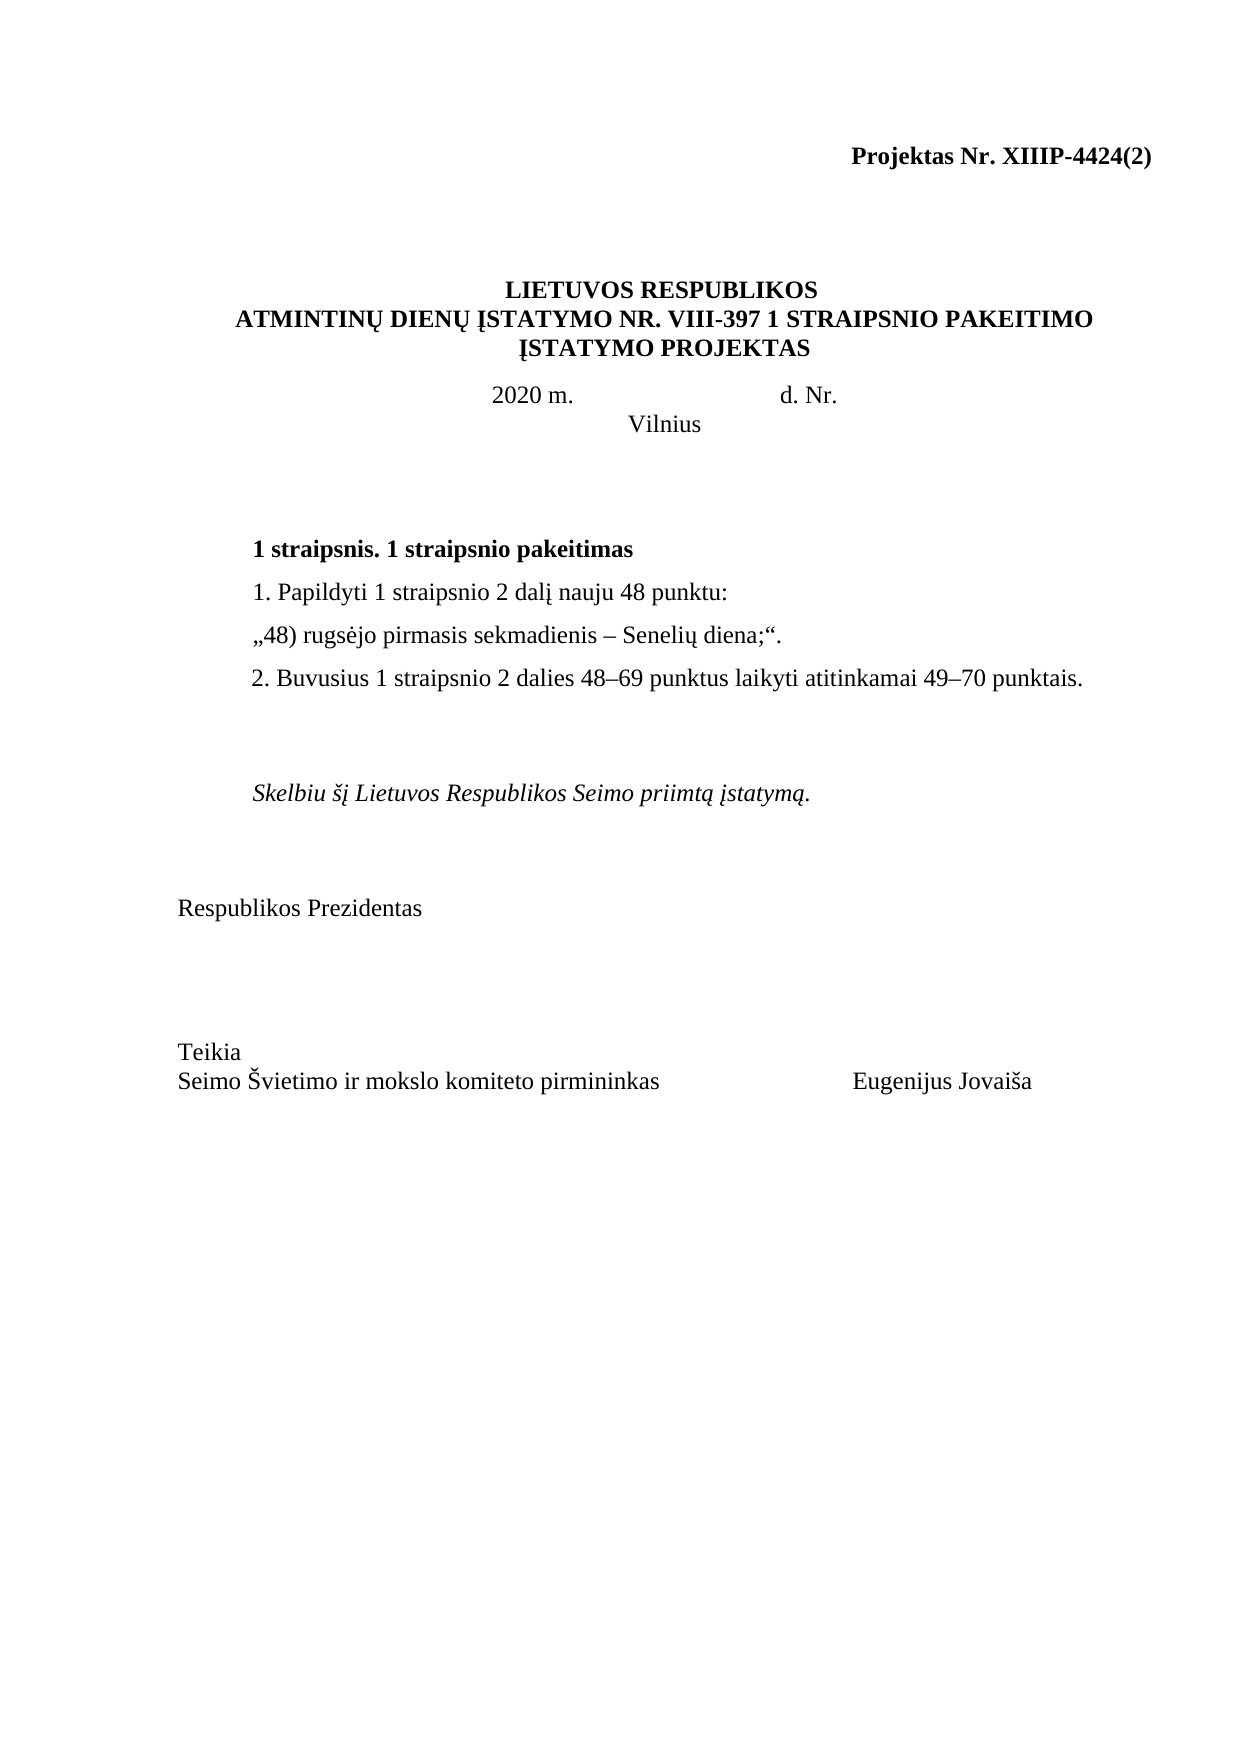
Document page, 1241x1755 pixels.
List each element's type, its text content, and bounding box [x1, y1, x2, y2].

text 1. Papildyti 1 straipsnio 2 dalį nauju 48 punktu: [252, 577, 1152, 606]
text „48) rugsėjo pirmasis sekmadienis – Senelių diena;“. [252, 620, 1152, 649]
text Respublikos Prezidentas [177, 893, 1152, 922]
text 1 straipsnis. 1 straipsnio pakeitimas [177, 534, 1152, 563]
text Seimo Švietimo ir mokslo komiteto pirmininkas Eugenijus Jovaiša [177, 1066, 1152, 1123]
text LIETUVOS RESPUBLIKOS [177, 275, 1152, 304]
text 2020 m. d. Nr. Vilnius [177, 381, 1152, 438]
text 2. Buvusius 1 straipsnio 2 dalies 48–69 punktus laikyti atitinkamai 49–70 punktais. [251, 663, 1152, 692]
text Projektas Nr. XIIIP-4424(2) [177, 141, 1152, 170]
text Skelbiu šį Lietuvos Respublikos Seimo priimtą įstatymą. [177, 778, 1152, 807]
text Teikia [177, 1037, 1152, 1066]
text ATMINTINŲ DIENŲ ĮSTATYMO NR. VIII-397 1 STRAIPSNIO PAKEITIMO ĮSTATYMO PROJEKTAS [177, 304, 1152, 361]
